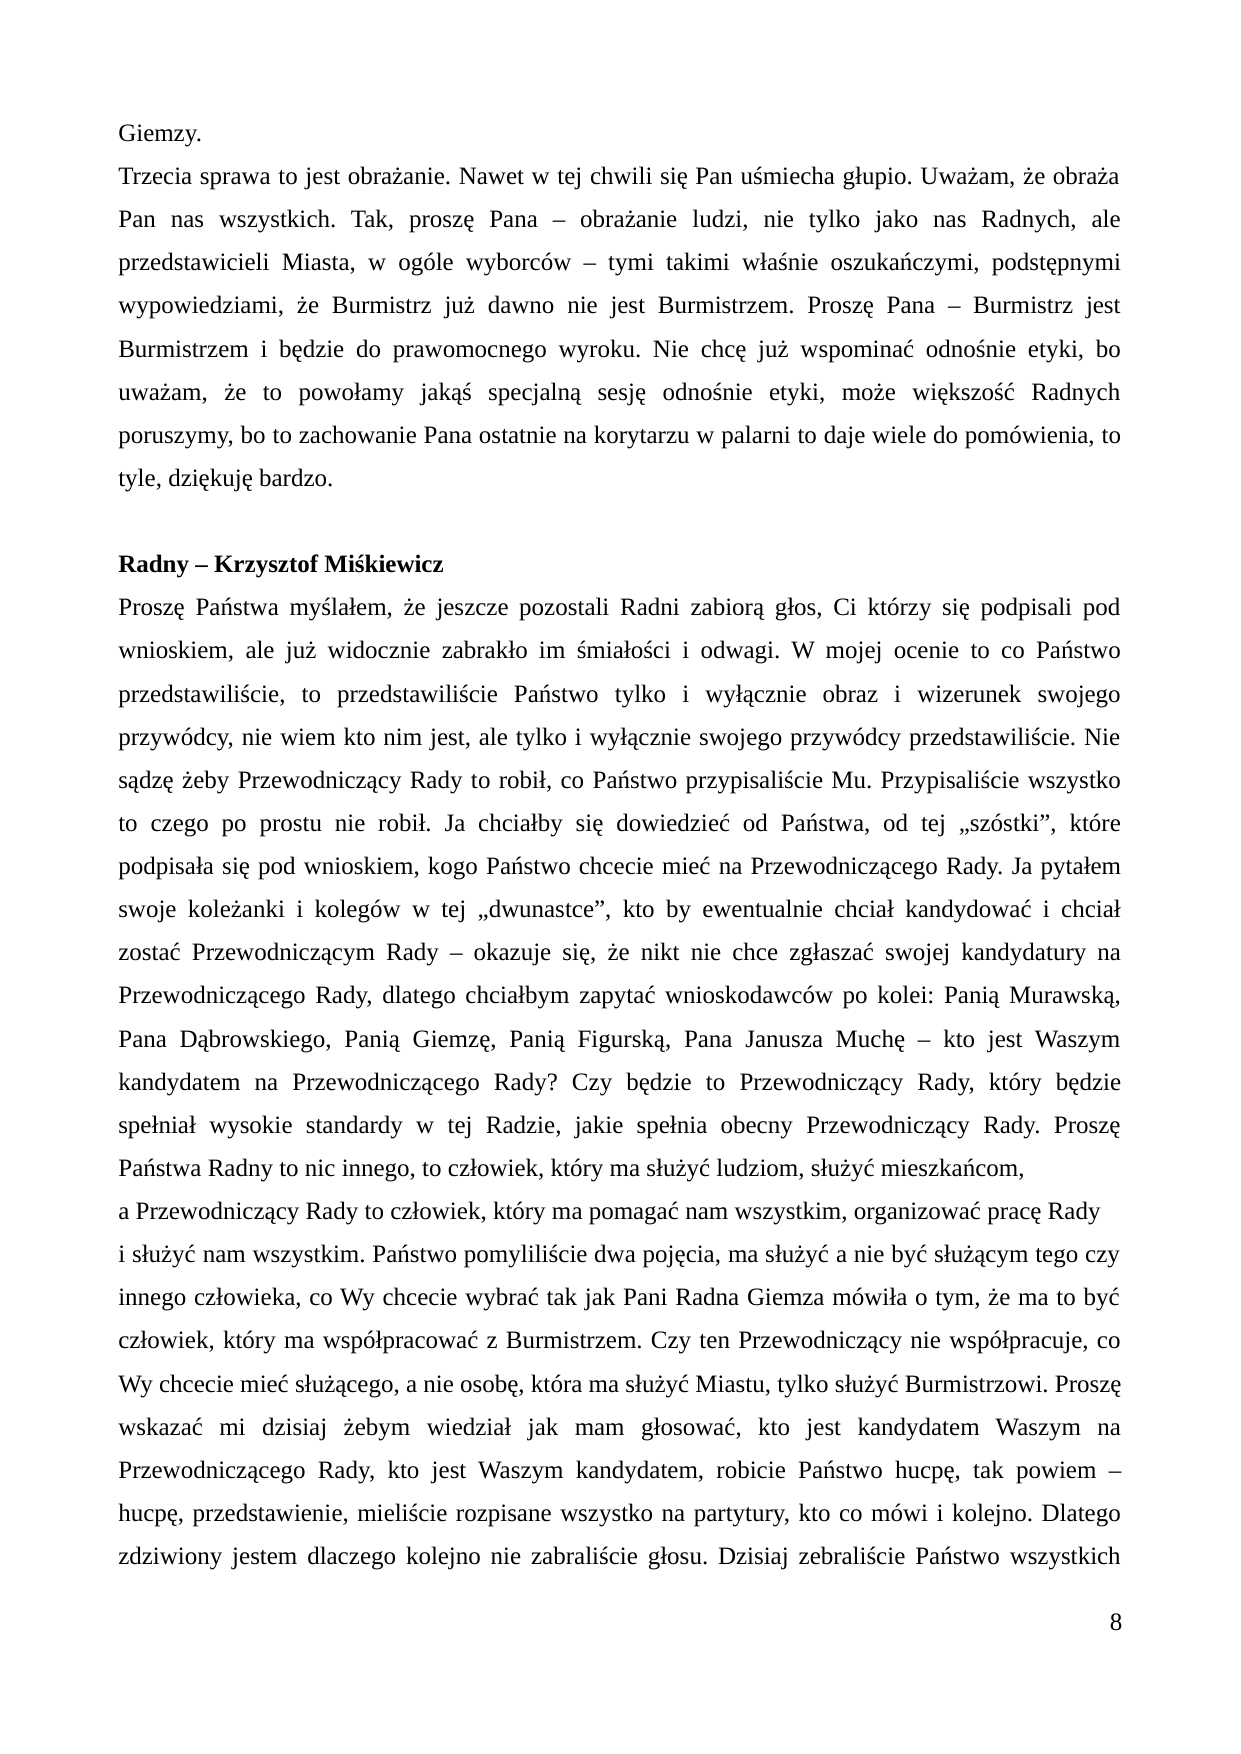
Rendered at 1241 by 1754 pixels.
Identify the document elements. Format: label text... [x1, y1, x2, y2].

text Proszę Państwa myślałem, że jeszcze pozostali Radni zabiorą głos, Ci którzy się podpisali pod wnioskiem, ale już widocznie zabrakło im śmiałości i odwagi. W mojej ocenie to co Państwo przedstawiliście, to przedstawiliście Państwo tylko i wyłącznie obraz i wizerunek swojego przywódcy, nie wiem kto nim jest, ale tylko i wyłącznie swojego przywódcy przedstawiliście. Nie sądzę żeby Przewodniczący Rady to robił, co Państwo przypisaliście Mu. Przypisaliście wszystko to czego po prostu nie robił. Ja chciałby się dowiedzieć od Państwa, od tej „szóstki”, które podpisała się pod wnioskiem, kogo Państwo chcecie mieć na Przewodniczącego Rady. Ja pytałem swoje koleżanki i kolegów w tej „dwunastce”, kto by ewentualnie chciał kandydować i chciał zostać Przewodniczącym Rady – okazuje się, że nikt nie chce zgłaszać swojej kandydatury na Przewodniczącego Rady, dlatego chciałbym zapytać wnioskodawców po kolei: Panią Murawską, Pana Dąbrowskiego, Panią Giemzę, Panią Figurską, Pana Janusza Muchę – kto jest Waszym kandydatem na Przewodniczącego Rady? Czy będzie to Przewodniczący Rady, który będzie spełniał wysokie standardy w tej Radzie, jakie spełnia obecny Przewodniczący Rady. Proszę Państwa Radny to nic innego, to człowiek, który ma służyć ludziom, służyć mieszkańcom, [118, 592, 1122, 1182]
text i służyć nam wszystkim. Państwo pomyliliście dwa pojęcia, ma służyć a nie być służącym tego czy innego człowieka, co Wy chcecie wybrać tak jak Pani Radna Giemza mówiła o tym, że ma to być człowiek, który ma współpracować z Burmistrzem. Czy ten Przewodniczący nie współpracuje, co Wy chcecie mieć służącego, a nie osobę, która ma służyć Miastu, tylko służyć Burmistrzowi. Proszę wskazać mi dzisiaj żebym wiedział jak mam głosować, kto jest kandydatem Waszym na Przewodniczącego Rady, kto jest Waszym kandydatem, robicie Państwo hucpę, tak powiem – hucpę, przedstawienie, mieliście rozpisane wszystko na partytury, kto co mówi i kolejno. Dlatego zdziwiony jestem dlaczego kolejno nie zabraliście głosu. Dzisiaj zebraliście Państwo wszystkich [118, 1239, 1122, 1570]
text Trzecia sprawa to jest obrażanie. Nawet w tej chwili się Pan uśmiecha głupio. Uważam, że obraża Pan nas wszystkich. Tak, proszę Pana – obrażanie ludzi, nie tylko jako nas Radnych, ale przedstawicieli Miasta, w ogóle wyborców – tymi takimi właśnie oszukańczymi, podstępnymi wypowiedziami, że Burmistrz już dawno nie jest Burmistrzem. Proszę Pana – Burmistrz jest Burmistrzem i będzie do prawomocnego wyroku. Nie chcę już wspominać odnośnie etyki, bo uważam, że to powołamy jakąś specjalną sesję odnośnie etyki, może większość Radnych poruszymy, bo to zachowanie Pana ostatnie na korytarzu w palarni to daje wiele do pomówienia, to tyle, dziękuję bardzo. [118, 161, 1122, 492]
text Radny – Krzysztof Miśkiewicz [118, 549, 1122, 578]
text Giemzy. [118, 118, 1122, 147]
text a Przewodniczący Rady to człowiek, który ma pomagać nam wszystkim, organizować pracę Rady [118, 1196, 1122, 1225]
